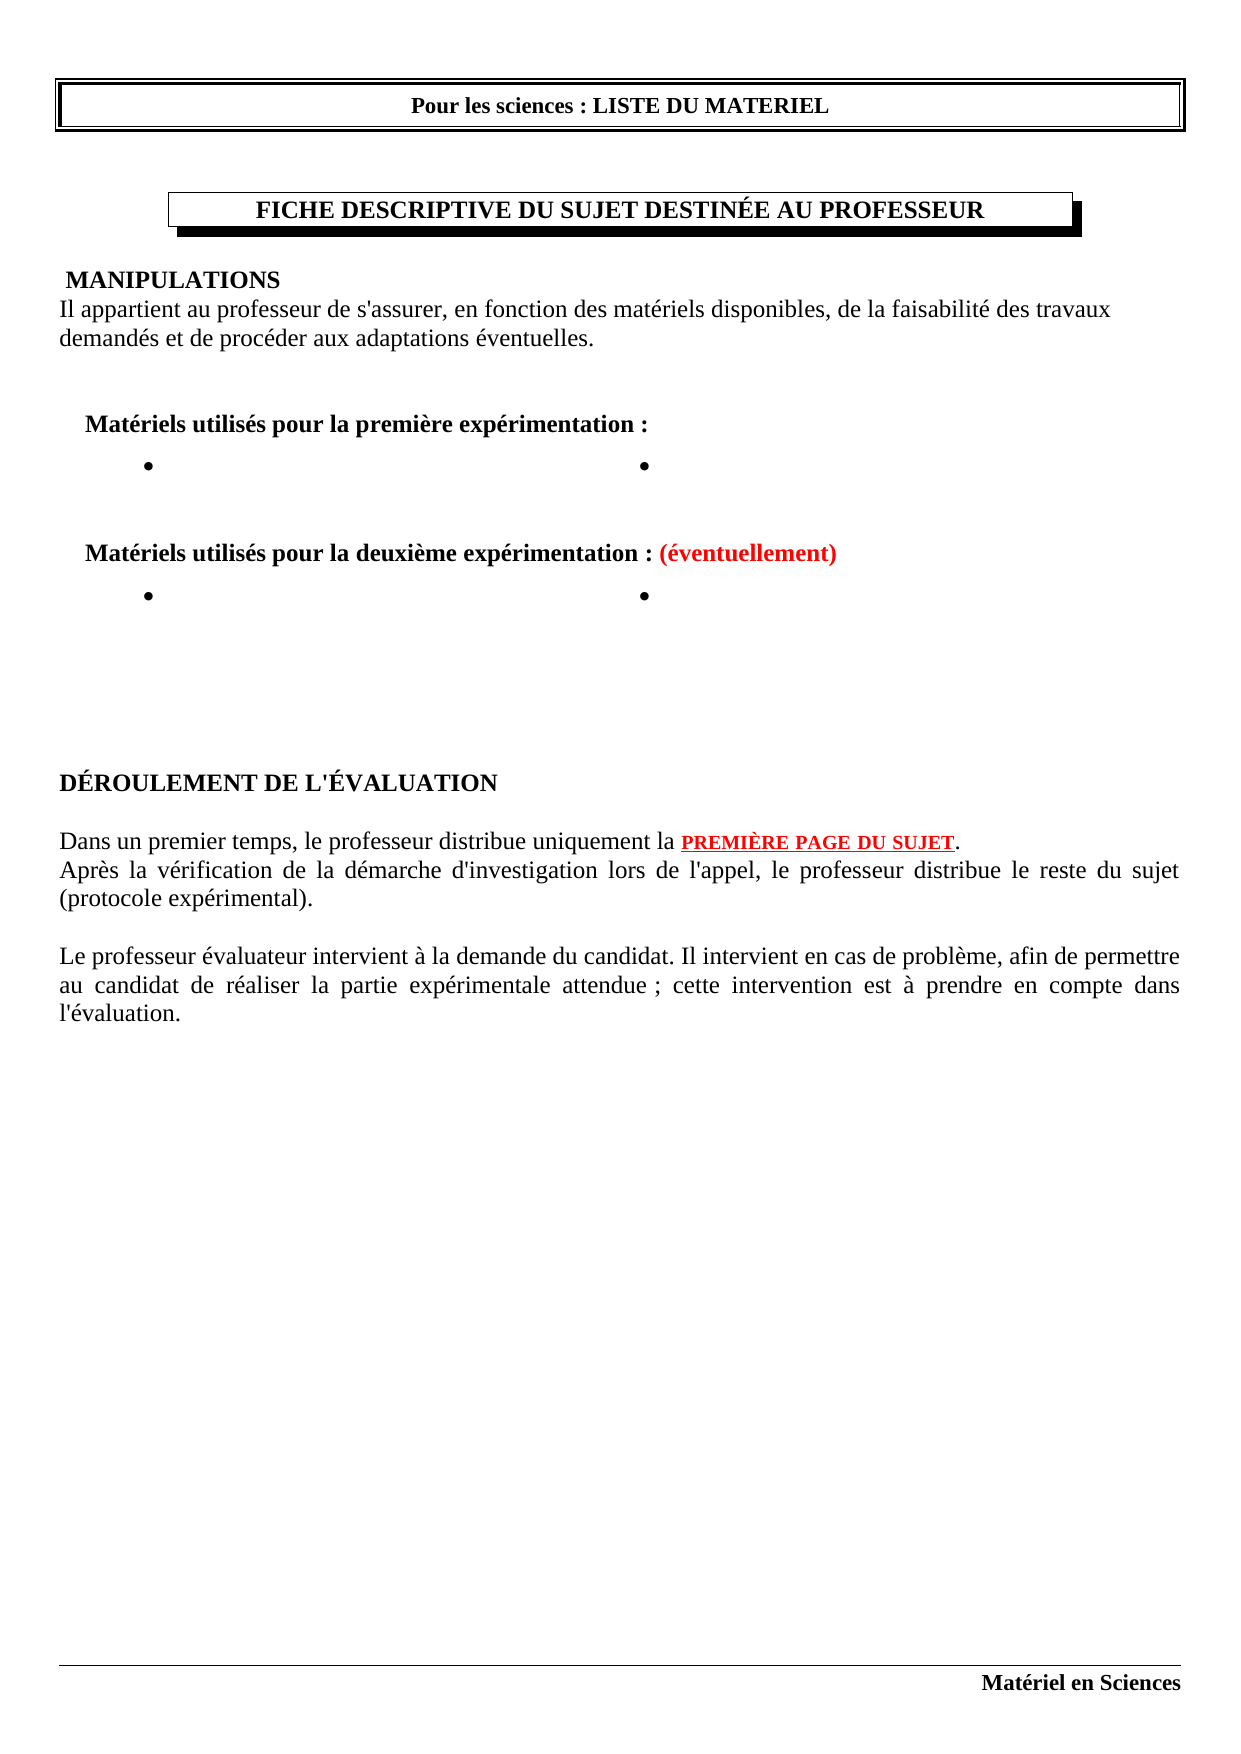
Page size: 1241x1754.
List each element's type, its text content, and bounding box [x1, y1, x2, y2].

text  Matériels utilisés pour la première expérimentation : [59, 409, 1181, 438]
table_header [601, 452, 1132, 510]
text Dans un premier temps, le professeur distribue uniquement la première page du sujet. [59, 826, 1181, 855]
table_header [59, 582, 601, 639]
table_header Pour les sciences : LISTE DU MATERIEL [62, 85, 1179, 126]
table_header [601, 582, 1132, 639]
text Après la vérification de la démarche d'investigation lors de l'appel, le professeur distribue le reste du sujet (protocole expérimental). [59, 855, 1181, 912]
table_header [59, 452, 601, 510]
text Le professeur évaluateur intervient à la demande du candidat. Il intervient en cas de problème, afin de permettre au candidat de réaliser la partie expérimentale attendue ; cette intervention est à prendre en compte dans l'évaluation. [59, 941, 1181, 1027]
text DÉROULEMENT DE L'ÉVALUATION [59, 768, 1181, 797]
text FICHE DESCRIPTIVE DU SUJET DESTINÉE AU PROFESSEUR [169, 193, 1072, 226]
text MANIPULATIONS [59, 265, 1181, 294]
text  Matériels utilisés pour la deuxième expérimentation : (éventuellement) [59, 538, 1181, 567]
text Il appartient au professeur de s'assurer, en fonction des matériels disponibles, de la faisabilité des travaux demandés et de procéder aux adaptations éventuelles. [59, 294, 1181, 352]
